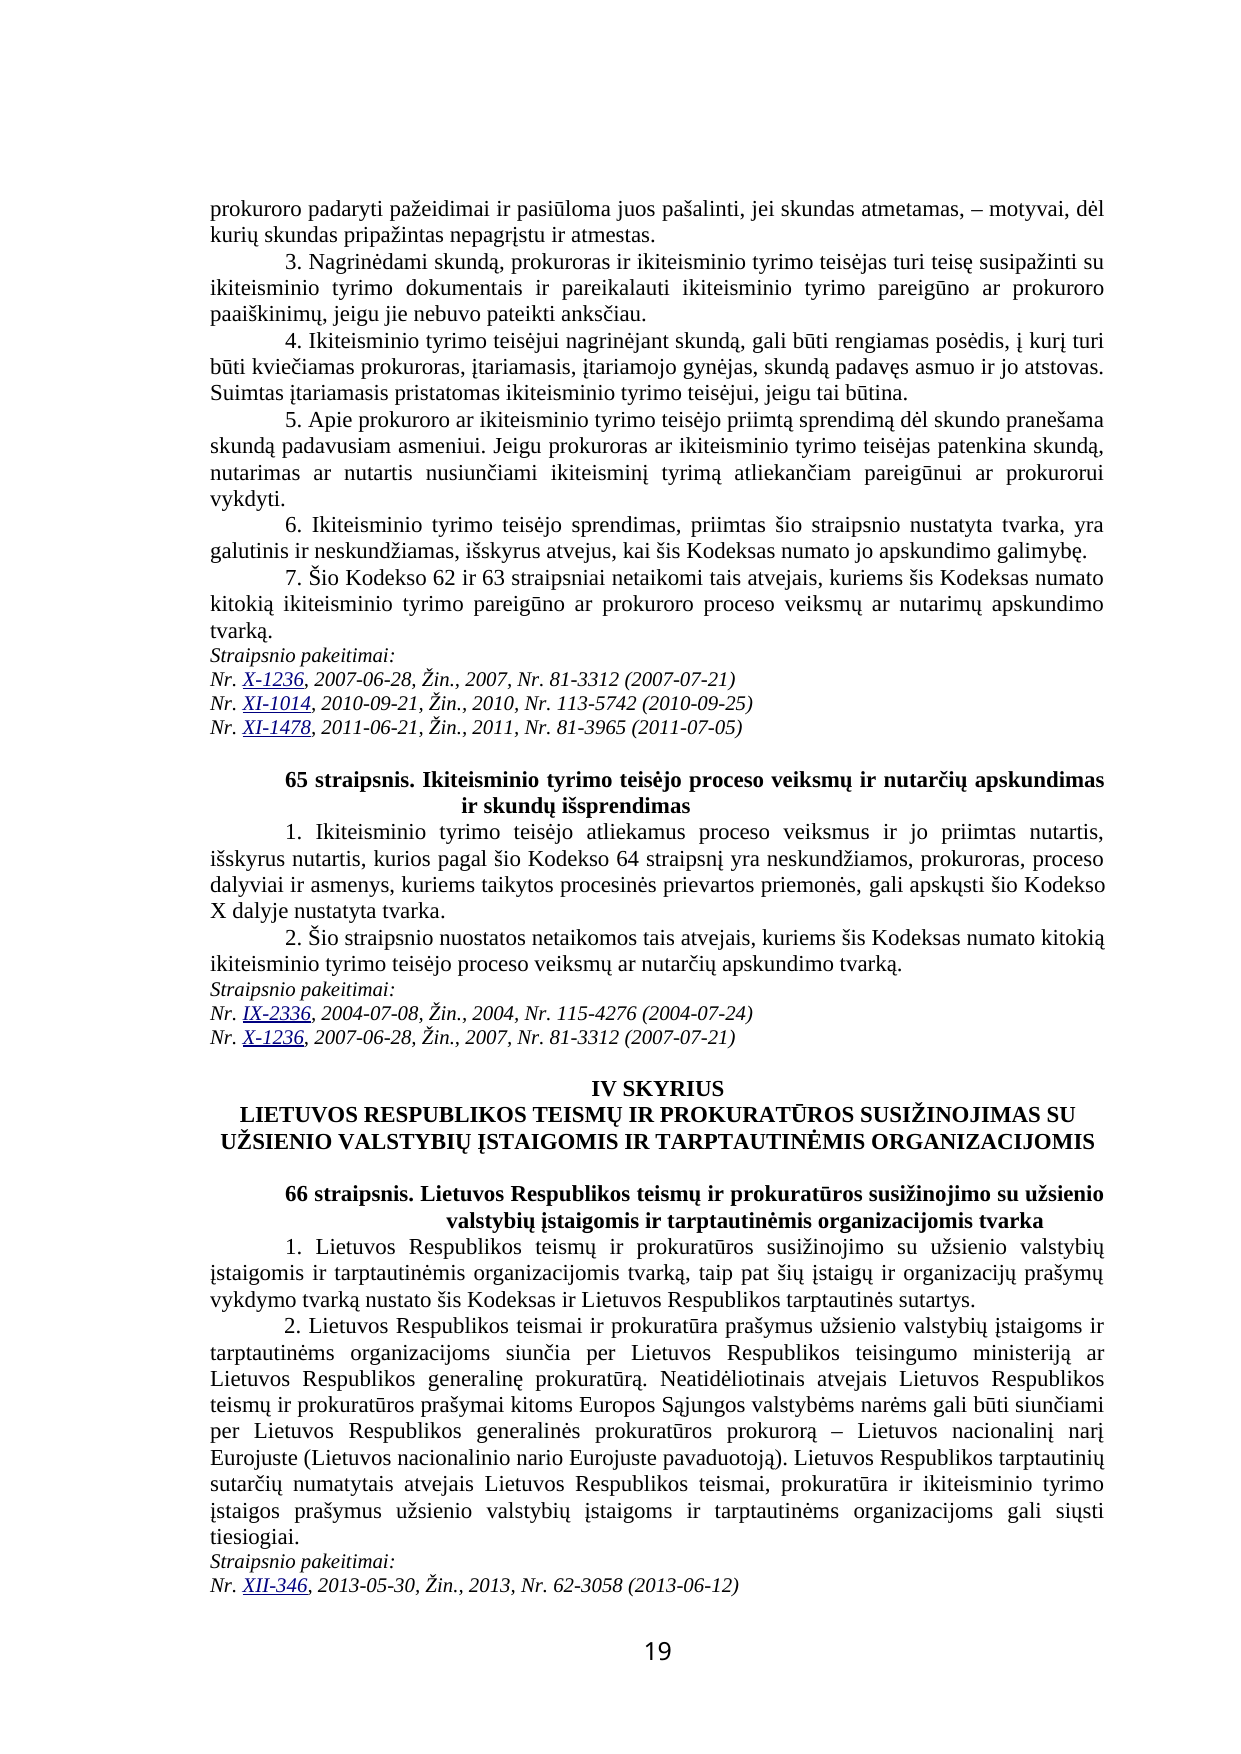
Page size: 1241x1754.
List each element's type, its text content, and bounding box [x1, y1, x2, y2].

subtitle IV skyrius [210, 1075, 1106, 1101]
text Straipsnio pakeitimai: [210, 643, 1106, 667]
text Nr. X-1236, 2007-06-28, Žin., 2007, Nr. 81-3312 (2007-07-21) [210, 1024, 1106, 1049]
text Nr. IX-2336, 2004-07-08, Žin., 2004, Nr. 115-4276 (2004-07-24) [210, 1001, 1106, 1024]
text 65 straipsnis. Ikiteisminio tyrimo teisėjo proceso veiksmų ir nutarčių apskundimas ir skundų išsprendimas [285, 766, 1106, 818]
text 2. Šio straipsnio nuostatos netaikomos tais atvejais, kuriems šis Kodeksas numato kitokią ikiteisminio tyrimo teisėjo proceso veiksmų ar nutarčių apskundimo tvarką. [210, 924, 1106, 976]
text 2. Lietuvos Respublikos teismai ir prokuratūra prašymus užsienio valstybių įstaigoms ir tarptautinėms organizacijoms siunčia per Lietuvos Respublikos teisingumo ministeriją ar Lietuvos Respublikos generalinę prokuratūrą. Neatidėliotinais atvejais Lietuvos Respublikos teismų ir prokuratūros prašymai kitoms Europos Sąjungos valstybėms narėms gali būti siunčiami per Lietuvos Respublikos generalinės prokuratūros prokurorą – Lietuvos nacionalinį narį Eurojuste (Lietuvos nacionalinio nario Eurojuste pavaduotoją). Lietuvos Respublikos tarptautinių sutarčių numatytais atvejais Lietuvos Respublikos teismai, prokuratūra ir ikiteisminio tyrimo įstaigos prašymus užsienio valstybių įstaigoms ir tarptautinėms organizacijoms gali siųsti tiesiogiai. [210, 1312, 1106, 1549]
text Nr. X-1236, 2007-06-28, Žin., 2007, Nr. 81-3312 (2007-07-21) [210, 667, 1106, 691]
text Straipsnio pakeitimai: [210, 1549, 1106, 1573]
text Straipsnio pakeitimai: [210, 976, 1106, 1001]
text Nr. XII-346, 2013-05-30, Žin., 2013, Nr. 62-3058 (2013-06-12) [210, 1573, 1106, 1597]
text 66 straipsnis. Lietuvos Respublikos teismų ir prokuratūros susižinojimo su užsienio valstybių įstaigomis ir tarptautinėmis organizacijomis tvarka [285, 1180, 1106, 1233]
text 5. Apie prokuroro ar ikiteisminio tyrimo teisėjo priimtą sprendimą dėl skundo pranešama skundą padavusiam asmeniui. Jeigu prokuroras ar ikiteisminio tyrimo teisėjas patenkina skundą, nutarimas ar nutartis nusiunčiami ikiteisminį tyrimą atliekančiam pareigūnui ar prokurorui vykdyti. [210, 406, 1106, 511]
text 6. Ikiteisminio tyrimo teisėjo sprendimas, priimtas šio straipsnio nustatyta tvarka, yra galutinis ir neskundžiamas, išskyrus atvejus, kai šis Kodeksas numato jo apskundimo galimybę. [210, 511, 1106, 564]
text Nr. XI-1014, 2010-09-21, Žin., 2010, Nr. 113-5742 (2010-09-25) [210, 691, 1106, 715]
text 1. Ikiteisminio tyrimo teisėjo atliekamus proceso veiksmus ir jo priimtas nutartis, išskyrus nutartis, kurios pagal šio Kodekso 64 straipsnį yra neskundžiamos, prokuroras, proceso dalyviai ir asmenys, kuriems taikytos procesinės prievartos priemonės, gali apskųsti šio Kodekso X dalyje nustatyta tvarka. [210, 818, 1106, 924]
text prokuroro padaryti pažeidimai ir pasiūloma juos pašalinti, jei skundas atmetamas, – motyvai, dėl kurių skundas pripažintas nepagrįstu ir atmestas. [210, 195, 1106, 248]
text 7. Šio Kodekso 62 ir 63 straipsniai netaikomi tais atvejais, kuriems šis Kodeksas numato kitokią ikiteisminio tyrimo pareigūno ar prokuroro proceso veiksmų ar nutarimų apskundimo tvarką. [210, 564, 1106, 643]
text Nr. XI-1478, 2011-06-21, Žin., 2011, Nr. 81-3965 (2011-07-05) [210, 715, 1106, 739]
text 4. Ikiteisminio tyrimo teisėjui nagrinėjant skundą, gali būti rengiamas posėdis, į kurį turi būti kviečiamas prokuroras, įtariamasis, įtariamojo gynėjas, skundą padavęs asmuo ir jo atstovas. Suimtas įtariamasis pristatomas ikiteisminio tyrimo teisėjui, jeigu tai būtina. [210, 327, 1106, 406]
text 1. Lietuvos Respublikos teismų ir prokuratūros susižinojimo su užsienio valstybių įstaigomis ir tarptautinėmis organizacijomis tvarką, taip pat šių įstaigų ir organizacijų prašymų vykdymo tvarką nustato šis Kodeksas ir Lietuvos Respublikos tarptautinės sutartys. [210, 1233, 1106, 1312]
text Lietuvos Respublikos teismų ir prokuratūros susižinojimas su užsienio valstybių įstaigomis ir tarptautinėmis organizacijomis [210, 1101, 1106, 1154]
text 3. Nagrinėdami skundą, prokuroras ir ikiteisminio tyrimo teisėjas turi teisę susipažinti su ikiteisminio tyrimo dokumentais ir pareikalauti ikiteisminio tyrimo pareigūno ar prokuroro paaiškinimų, jeigu jie nebuvo pateikti anksčiau. [210, 248, 1106, 327]
